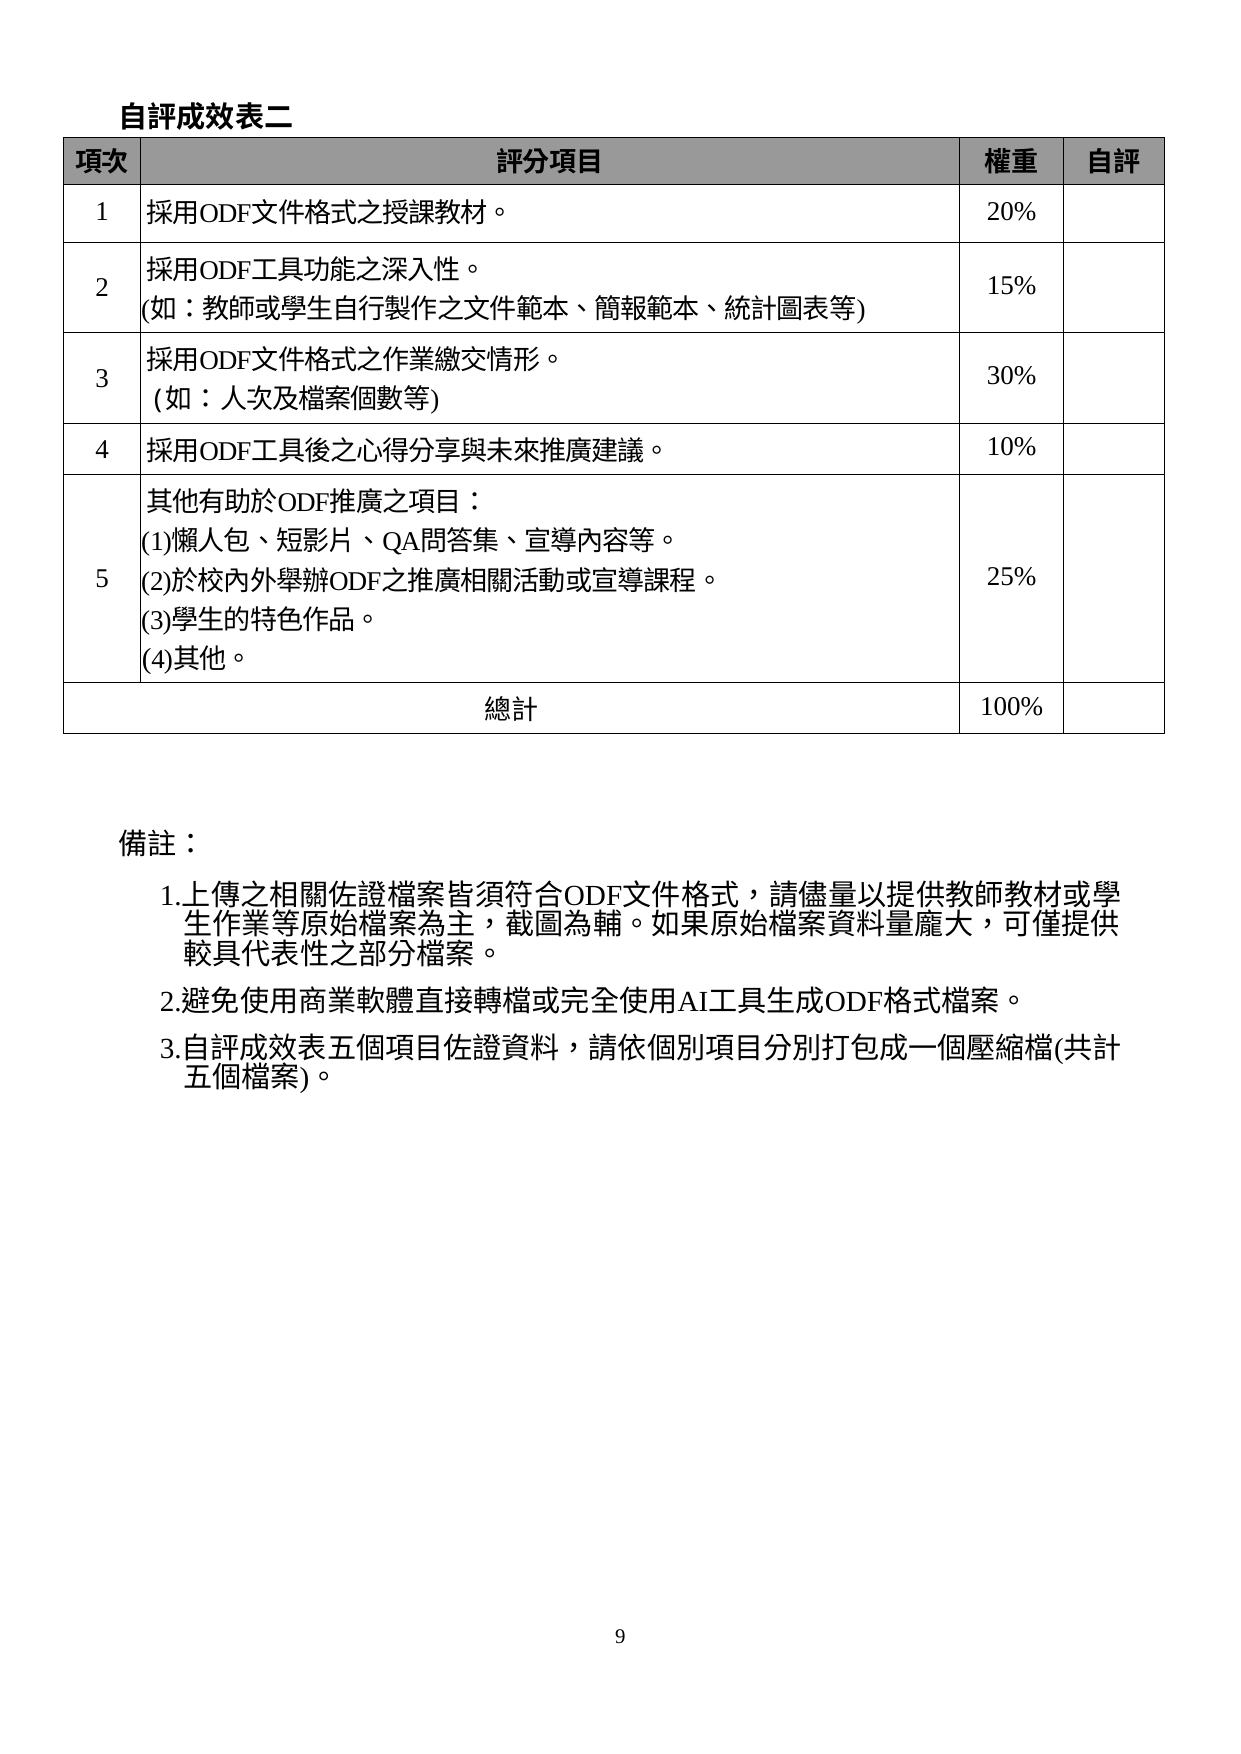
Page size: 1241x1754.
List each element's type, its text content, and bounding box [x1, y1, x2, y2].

text 備註： [118, 817, 1122, 864]
table_cell 採用ODF文件格式之授課教材。 [141, 185, 959, 241]
table_header 權重 [960, 138, 1063, 184]
list 避免使用商業軟體直接轉檔或完全使用AI工具生成ODF格式檔案。 [159, 988, 1122, 1017]
table_cell 1 [64, 185, 140, 241]
table_cell 採用ODF工具後之心得分享與未來推廣建議。 [141, 424, 959, 474]
list 上傳之相關佐證檔案皆須符合ODF文件格式，請儘量以提供教師教材或學生作業等原始檔案為主，截圖為輔。如果原始檔案資料量龐大，可僅提供較具代表性之部分檔案。 [159, 882, 1122, 970]
text 自評成效表二 [118, 91, 1122, 137]
table_cell 10% [960, 424, 1063, 474]
table_cell 採用ODF工具功能之深入性。 (如：教師或學生自行製作之文件範本、簡報範本、統計圖表等) [141, 243, 959, 332]
table_cell 30% [960, 333, 1063, 422]
table_cell 採用ODF文件格式之作業繳交情形。 (如：人次及檔案個數等) [141, 333, 959, 422]
table_cell 20% [960, 185, 1063, 241]
table_header 項次 [64, 138, 140, 184]
table_cell [1064, 475, 1164, 682]
table_cell 2 [64, 243, 140, 332]
table_cell 總計 [64, 683, 959, 733]
table_cell [1064, 333, 1164, 422]
table_cell [1064, 683, 1164, 733]
table_cell 4 [64, 424, 140, 474]
table_cell 5 [64, 475, 140, 682]
list 自評成效表五個項目佐證資料，請依個別項目分別打包成一個壓縮檔(共計五個檔案)。 [159, 1035, 1122, 1094]
table_cell [1064, 243, 1164, 332]
table_cell 其他有助於ODF推廣之項目： (1)懶人包、短影片、QA問答集、宣導內容等。 (2)於校內外舉辦ODF之推廣相關活動或宣導課程。 (3)學生的特色作品。 (4)其他。 [141, 475, 959, 682]
table_header 評分項目 [141, 138, 959, 184]
table_cell [1064, 185, 1164, 241]
table_cell [1064, 424, 1164, 474]
table_cell 25% [960, 475, 1063, 682]
table_cell 15% [960, 243, 1063, 332]
table_header 自評 [1064, 138, 1164, 184]
table_cell 100% [960, 683, 1063, 733]
table_cell 3 [64, 333, 140, 422]
